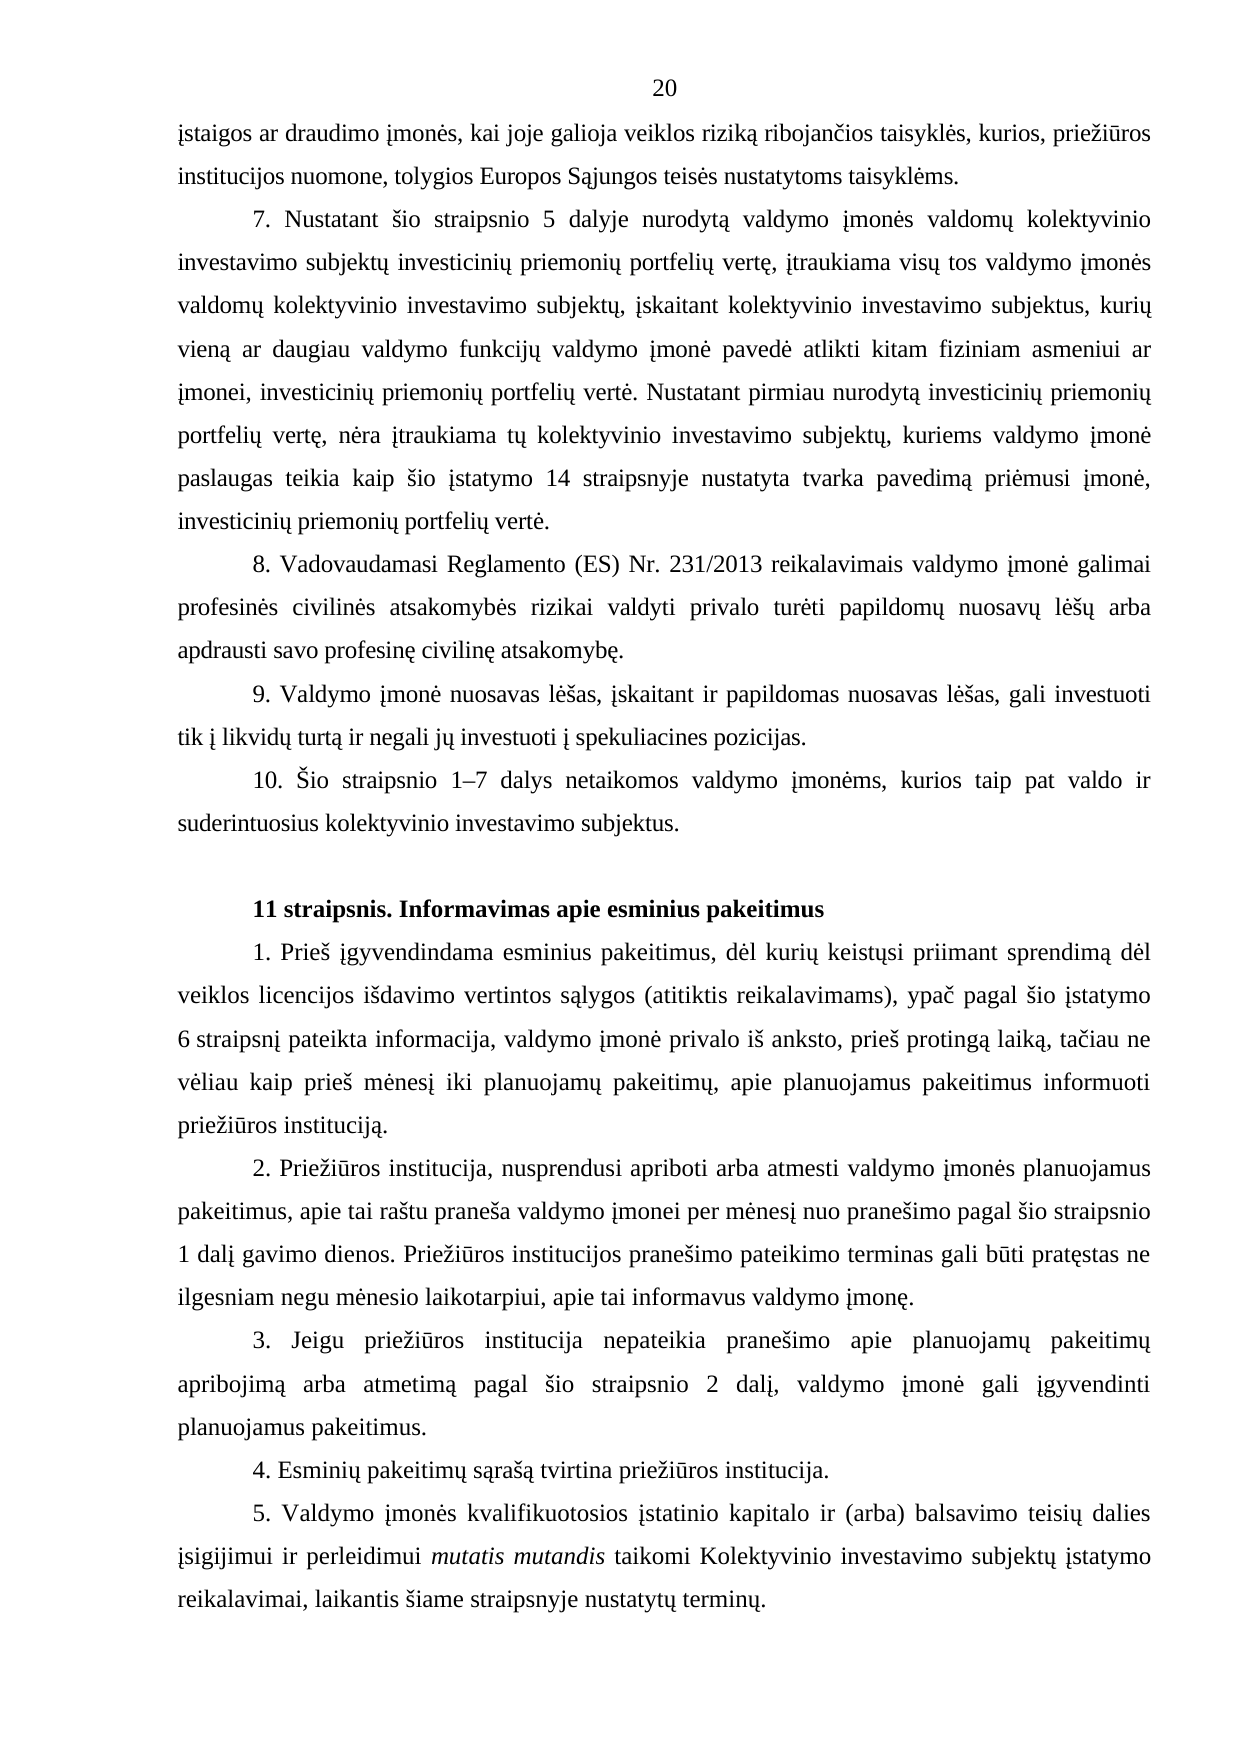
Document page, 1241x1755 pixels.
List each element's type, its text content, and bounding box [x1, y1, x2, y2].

text 10. Šio straipsnio 1–7 dalys netaikomos valdymo įmonėms, kurios taip pat valdo ir suderintuosius kolektyvinio investavimo subjektus. [177, 765, 1152, 837]
text 11 straipsnis. Informavimas apie esminius pakeitimus [177, 894, 1152, 923]
text 2. Priežiūros institucija, nusprendusi apriboti arba atmesti valdymo įmonės planuojamus pakeitimus, apie tai raštu praneša valdymo įmonei per mėnesį nuo pranešimo pagal šio straipsnio 1 dalį gavimo dienos. Priežiūros institucijos pranešimo pateikimo terminas gali būti pratęstas ne ilgesniam negu mėnesio laikotarpiui, apie tai informavus valdymo įmonę. [177, 1153, 1152, 1311]
text 3. Jeigu priežiūros institucija nepateikia pranešimo apie planuojamų pakeitimų apribojimą arba atmetimą pagal šio straipsnio 2 dalį, valdymo įmonė gali įgyvendinti planuojamus pakeitimus. [177, 1326, 1152, 1441]
text 8. Vadovaudamasi Reglamento (ES) Nr. 231/2013 reikalavimais valdymo įmonė galimai profesinės civilinės atsakomybės rizikai valdyti privalo turėti papildomų nuosavų lėšų arba apdrausti savo profesinę civilinę atsakomybę. [177, 549, 1152, 664]
text 7. Nustatant šio straipsnio 5 dalyje nurodytą valdymo įmonės valdomų kolektyvinio investavimo subjektų investicinių priemonių portfelių vertę, įtraukiama visų tos valdymo įmonės valdomų kolektyvinio investavimo subjektų, įskaitant kolektyvinio investavimo subjektus, kurių vieną ar daugiau valdymo funkcijų valdymo įmonė pavedė atlikti kitam fiziniam asmeniui ar įmonei, investicinių priemonių portfelių vertė. Nustatant pirmiau nurodytą investicinių priemonių portfelių vertę, nėra įtraukiama tų kolektyvinio investavimo subjektų, kuriems valdymo įmonė paslaugas teikia kaip šio įstatymo 14 straipsnyje nustatyta tvarka pavedimą priėmusi įmonė, investicinių priemonių portfelių vertė. [177, 204, 1152, 535]
text įstaigos ar draudimo įmonės, kai joje galioja veiklos riziką ribojančios taisyklės, kurios, priežiūros institucijos nuomone, tolygios Europos Sąjungos teisės nustatytoms taisyklėms. [177, 118, 1152, 190]
text 4. Esminių pakeitimų sąrašą tvirtina priežiūros institucija. [177, 1455, 1152, 1484]
text 5. Valdymo įmonės kvalifikuotosios įstatinio kapitalo ir (arba) balsavimo teisių dalies įsigijimui ir perleidimui mutatis mutandis taikomi Kolektyvinio investavimo subjektų įstatymo reikalavimai, laikantis šiame straipsnyje nustatytų terminų. [177, 1498, 1152, 1613]
text 1. Prieš įgyvendindama esminius pakeitimus, dėl kurių keistųsi priimant sprendimą dėl veiklos licencijos išdavimo vertintos sąlygos (atitiktis reikalavimams), ypač pagal šio įstatymo 6 straipsnį pateikta informacija, valdymo įmonė privalo iš anksto, prieš protingą laiką, tačiau ne vėliau kaip prieš mėnesį iki planuojamų pakeitimų, apie planuojamus pakeitimus informuoti priežiūros instituciją. [177, 937, 1152, 1139]
text 9. Valdymo įmonė nuosavas lėšas, įskaitant ir papildomas nuosavas lėšas, gali investuoti tik į likvidų turtą ir negali jų investuoti į spekuliacines pozicijas. [177, 679, 1152, 751]
